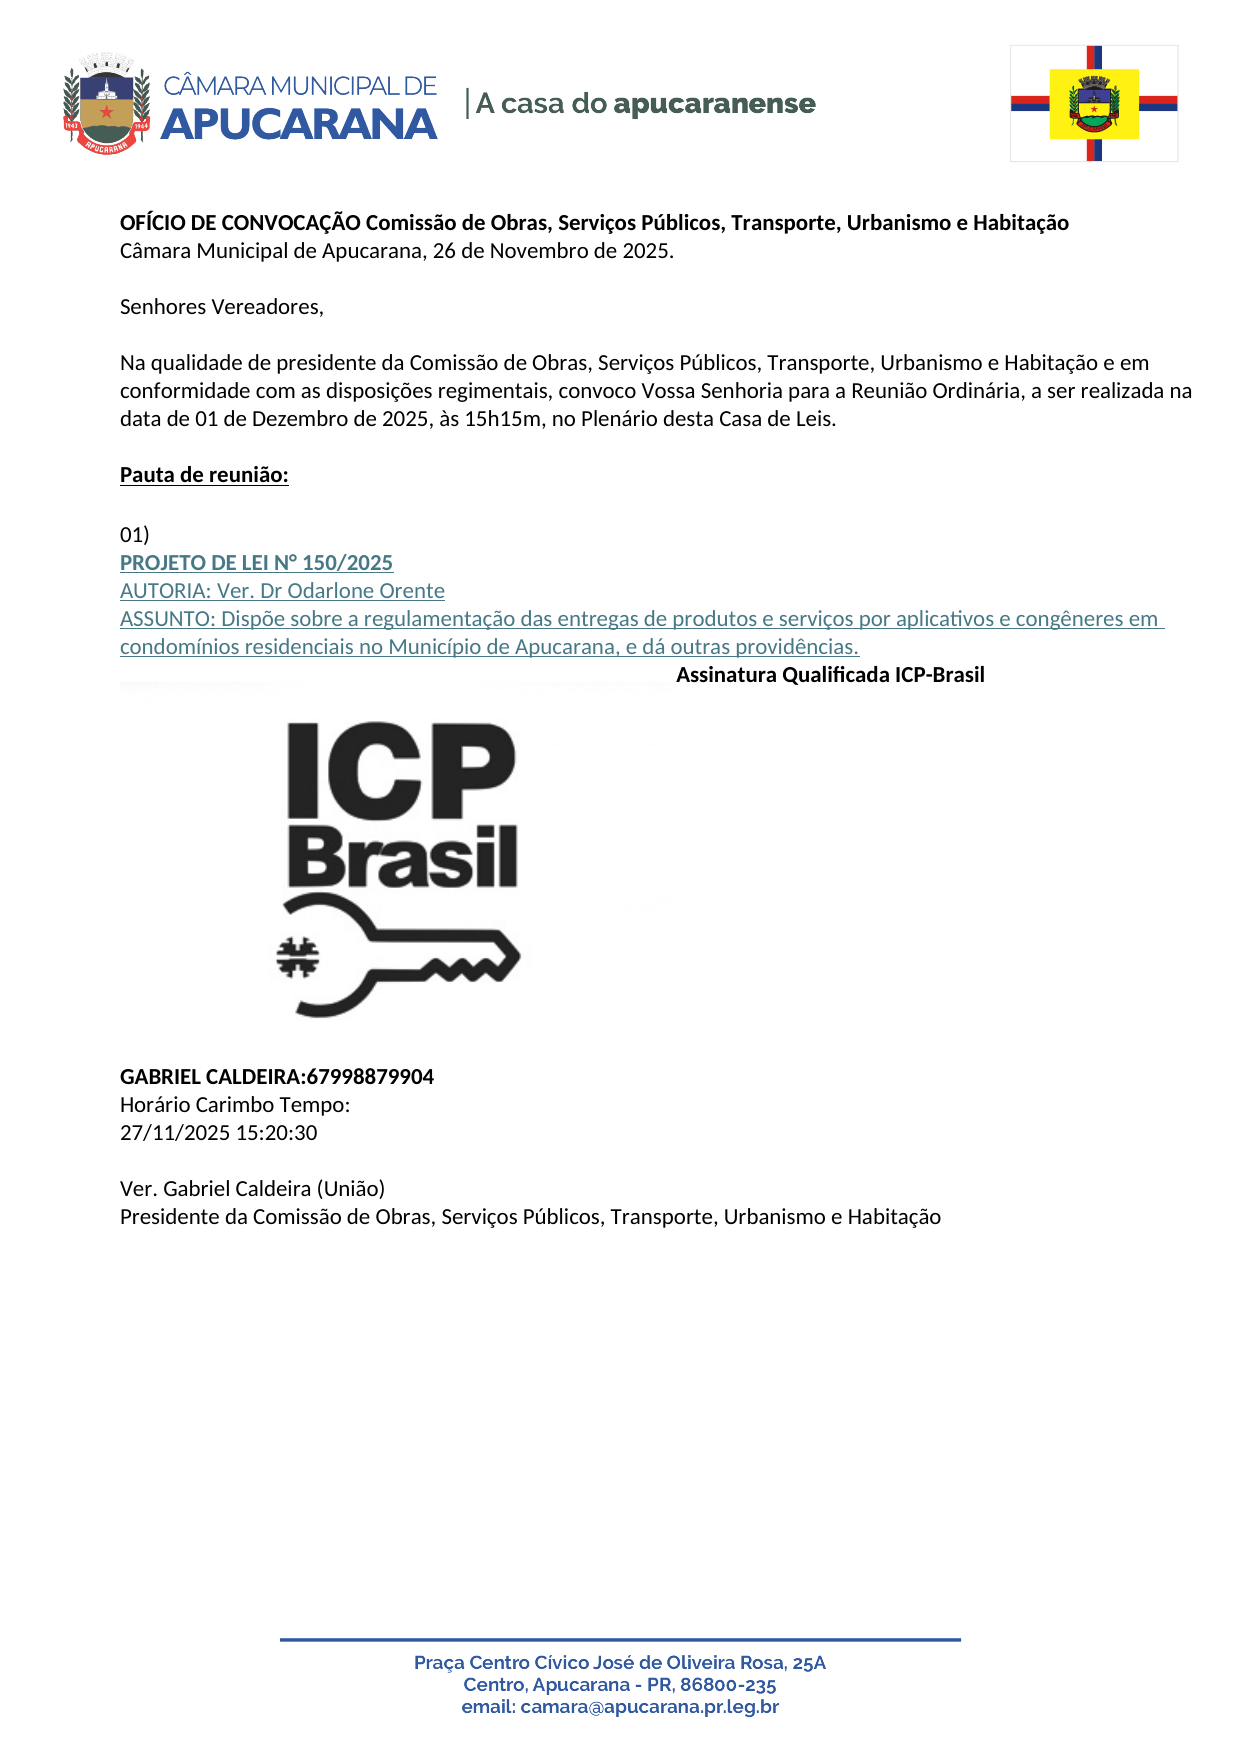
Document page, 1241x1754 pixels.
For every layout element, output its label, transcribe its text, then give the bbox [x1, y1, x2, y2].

table_cell 01) PROJETO DE LEI N° 150/2025 AUTORIA: Ver. Dr Odarlone Orente ASSUNTO: Dispõe sobre a regulamentação das entregas de produtos e serviços por aplicativos e congêneres em condomínios residenciais no Município de Apucarana, e dá outras providências. Assinatura Qualificada ICP-Brasil GABRIEL CALDEIRA:67998879904 Horário Carimbo Tempo: 27/11/2025 15:20:30 Ver. Gabriel Caldeira (União) Presidente da Comissão de Obras, Serviços Públicos, Transporte, Urbanismo e Habitação [118, 518, 1212, 1231]
table_header OFÍCIO DE CONVOCAÇÃO Comissão de Obras, Serviços Públicos, Transporte, Urbanismo e Habitação Câmara Municipal de Apucarana, 26 de Novembro de 2025. Senhores Vereadores, Na qualidade de presidente da Comissão de Obras, Serviços Públicos, Transporte, Urbanismo e Habitação e em conformidade com as disposições regimentais, convoco Vossa Senhoria para a Reunião Ordinária, a ser realizada na data de 01 de Dezembro de 2025, às 15h15m, no Plenário desta Casa de Leis. Pauta de reunião: [118, 207, 1212, 518]
